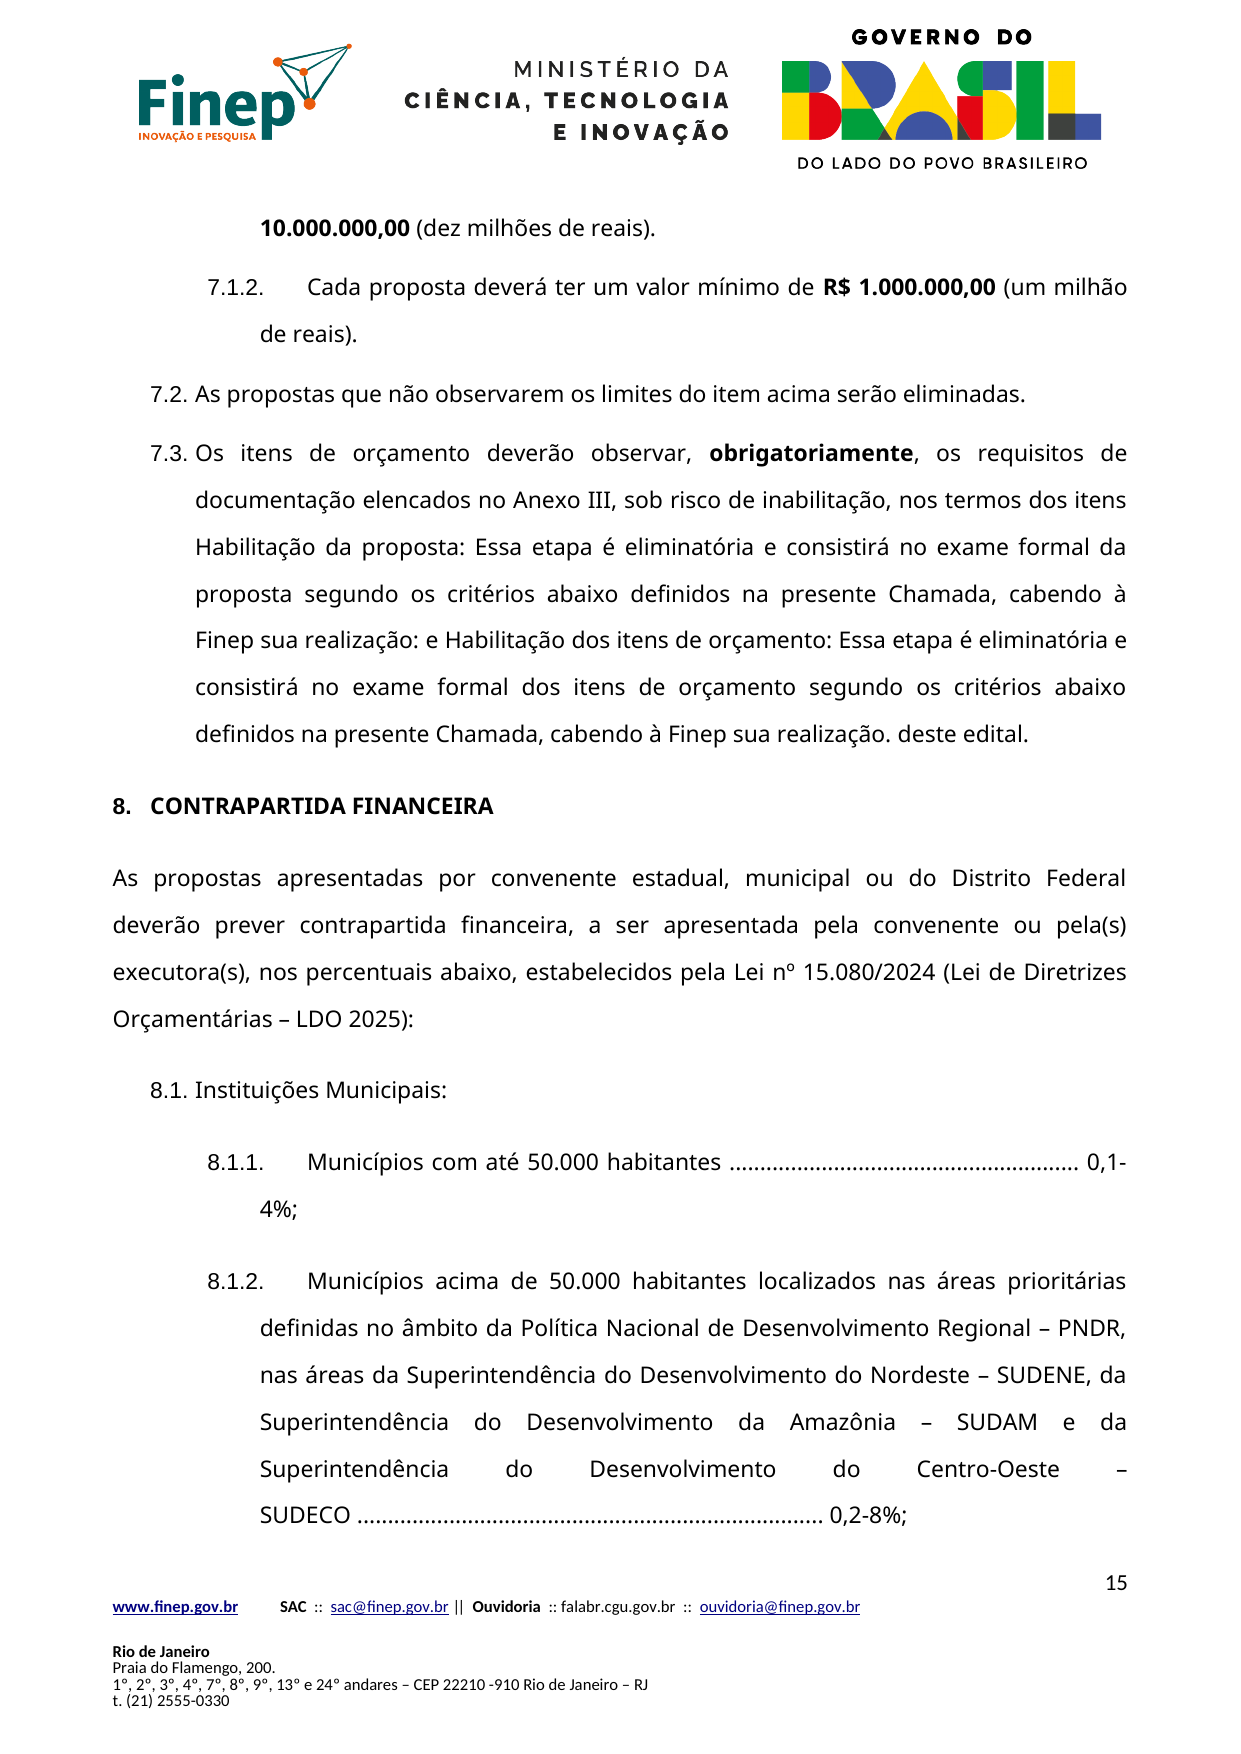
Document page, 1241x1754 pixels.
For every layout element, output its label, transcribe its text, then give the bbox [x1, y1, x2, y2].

list Municípios com até 50.000 habitantes ......................................................... 0,1-4%; [207, 1146, 1128, 1224]
list As propostas que não observarem os limites do item acima serão eliminadas. [150, 377, 1128, 409]
list Cada proposta deverá ter um valor mínimo de R$ 1.000.000,00 (um milhão de reais). [207, 271, 1128, 349]
text As propostas apresentadas por convenente estadual, municipal ou do Distrito Federal deverão prever contrapartida financeira, a ser apresentada pela convenente ou pela(s) executora(s), nos percentuais abaixo, estabelecidos pela Lei nº 15.080/2024 (Lei de Diretrizes Orçamentárias – LDO 2025): [112, 862, 1128, 1034]
list Instituições Municipais: [150, 1074, 1128, 1106]
list Os itens de orçamento deverão observar, obrigatoriamente, os requisitos de documentação elencados no Anexo III, sob risco de inabilitação, nos termos dos itens 11.1 e 11.2 deste edital. [150, 437, 1128, 749]
list 10.000.000,00 (dez milhões de reais). [207, 212, 1128, 243]
list Municípios acima de 50.000 habitantes localizados nas áreas prioritárias definidas no âmbito da Política Nacional de Desenvolvimento Regional – PNDR, nas áreas da Superintendência do Desenvolvimento do Nordeste – SUDENE, da Superintendência do Desenvolvimento da Amazônia – SUDAM e da Superintendência do Desenvolvimento do Centro-Oeste – SUDECO ............................................................................ 0,2-8%; [207, 1265, 1128, 1531]
list CONTRAPARTIDA FINANCEIRA [112, 790, 1128, 821]
